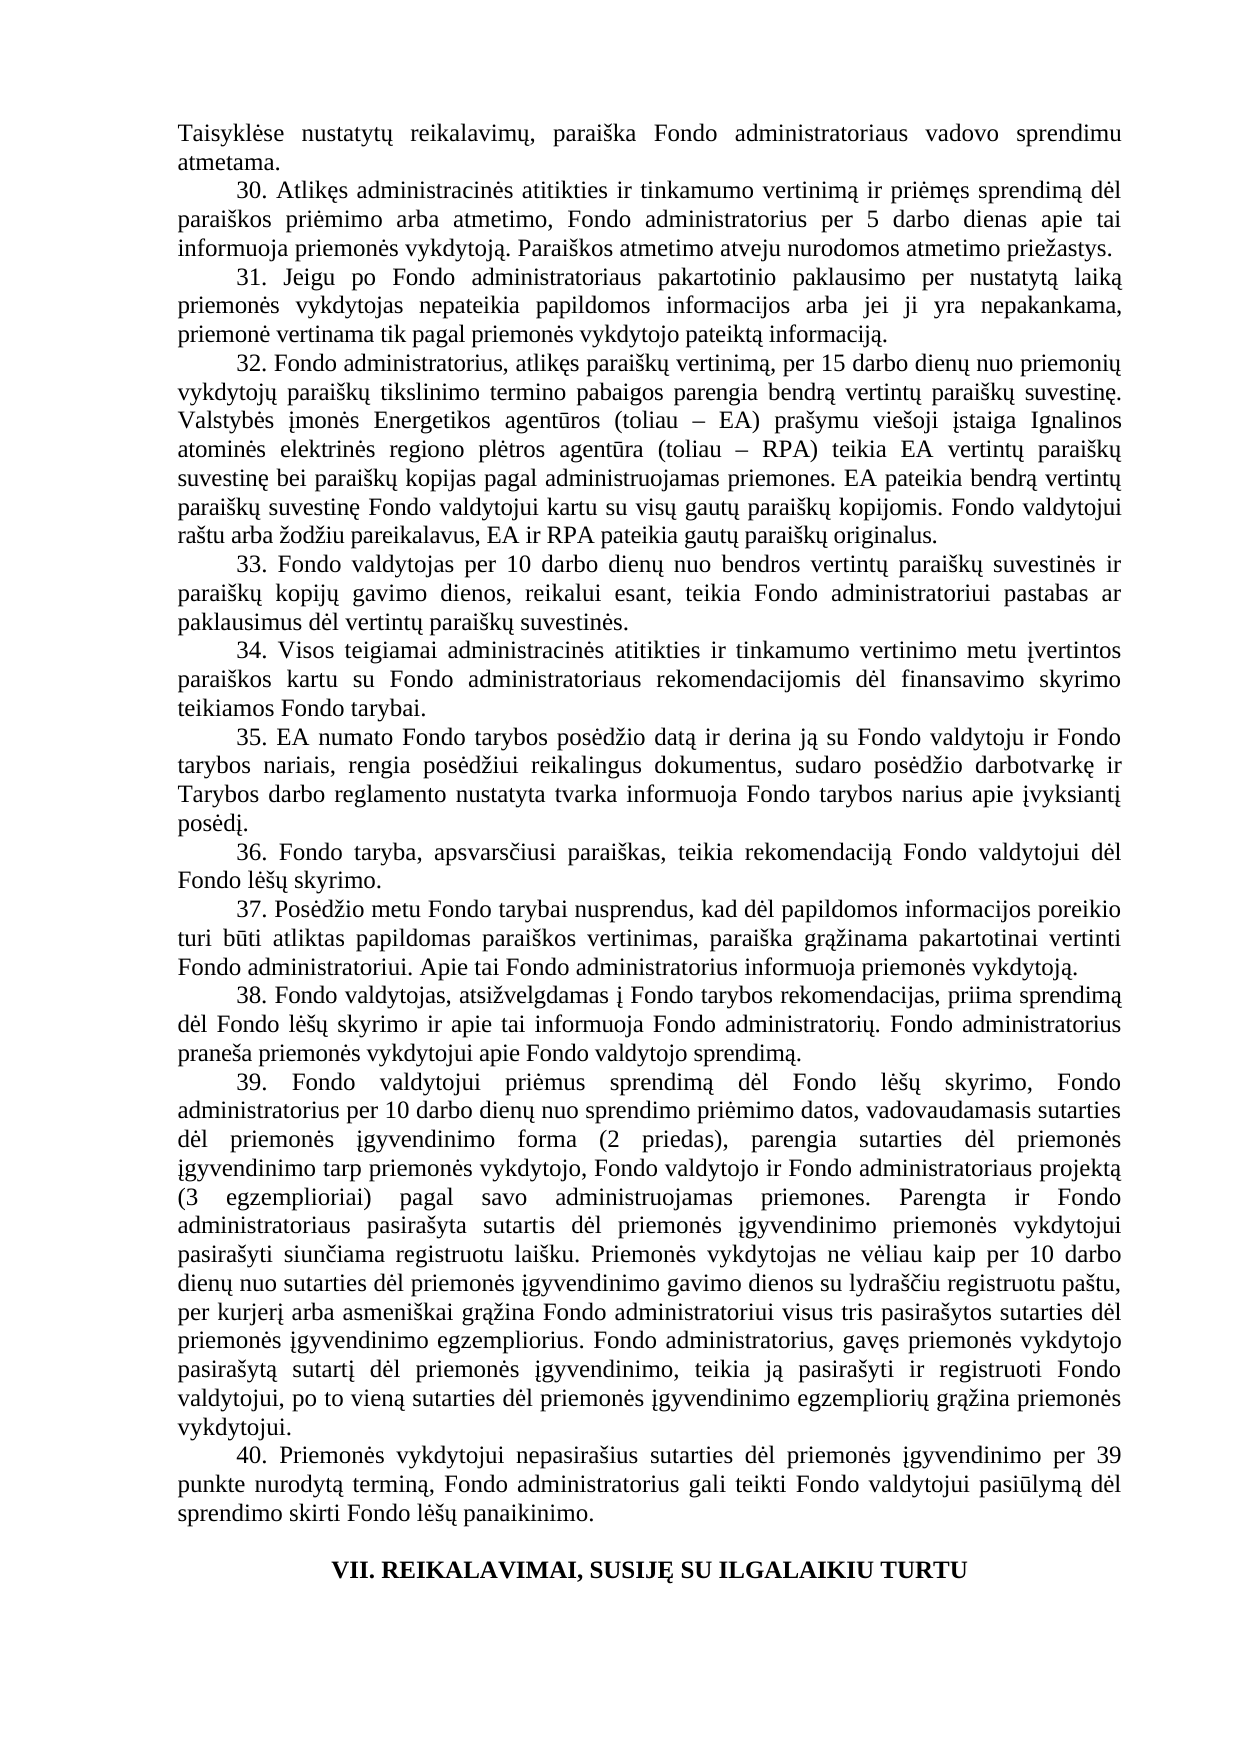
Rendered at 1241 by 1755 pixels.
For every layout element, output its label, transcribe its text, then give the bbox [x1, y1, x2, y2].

text 39. Fondo valdytojui priėmus sprendimą dėl Fondo lėšų skyrimo, Fondo administratorius per 10 darbo dienų nuo sprendimo priėmimo datos, vadovaudamasis sutarties dėl priemonės įgyvendinimo forma (2 priedas), parengia sutarties dėl priemonės įgyvendinimo tarp priemonės vykdytojo, Fondo valdytojo ir Fondo administratoriaus projektą (3 egzemplioriai) pagal savo administruojamas priemones. Parengta ir Fondo administratoriaus pasirašyta sutartis dėl priemonės įgyvendinimo priemonės vykdytojui pasirašyti siunčiama registruotu laišku. Priemonės vykdytojas ne vėliau kaip per 10 darbo dienų nuo sutarties dėl priemonės įgyvendinimo gavimo dienos su lydraščiu registruotu paštu, per kurjerį arba asmeniškai grąžina Fondo administratoriui visus tris pasirašytos sutarties dėl priemonės įgyvendinimo egzempliorius. Fondo administratorius, gavęs priemonės vykdytojo pasirašytą sutartį dėl priemonės įgyvendinimo, teikia ją pasirašyti ir registruoti Fondo valdytojui, po to vieną sutarties dėl priemonės įgyvendinimo egzempliorių grąžina priemonės vykdytojui. [177, 1067, 1122, 1441]
text 31. Jeigu po Fondo administratoriaus pakartotinio paklausimo per nustatytą laiką priemonės vykdytojas nepateikia papildomos informacijos arba jei ji yra nepakankama, priemonė vertinama tik pagal priemonės vykdytojo pateiktą informaciją. [177, 262, 1122, 348]
text Taisyklėse nustatytų reikalavimų, paraiška Fondo administratoriaus vadovo sprendimu atmetama. [177, 118, 1122, 176]
text 32. Fondo administratorius, atlikęs paraiškų vertinimą, per 15 darbo dienų nuo priemonių vykdytojų paraiškų tikslinimo termino pabaigos parengia bendrą vertintų paraiškų suvestinę. Valstybės įmonės Energetikos agentūros (toliau – EA) prašymu viešoji įstaiga Ignalinos atominės elektrinės regiono plėtros agentūra (toliau – RPA) teikia EA vertintų paraiškų suvestinę bei paraiškų kopijas pagal administruojamas priemones. EA pateikia bendrą vertintų paraiškų suvestinę Fondo valdytojui kartu su visų gautų paraiškų kopijomis. Fondo valdytojui raštu arba žodžiu pareikalavus, EA ir RPA pateikia gautų paraiškų originalus. [177, 348, 1122, 549]
text VII. REIKALAVIMAI, SUSIJĘ SU ILGALAIKIU TURTU [177, 1556, 1122, 1584]
text 34. Visos teigiamai administracinės atitikties ir tinkamumo vertinimo metu įvertintos paraiškos kartu su Fondo administratoriaus rekomendacijomis dėl finansavimo skyrimo teikiamos Fondo tarybai. [177, 636, 1122, 722]
text 30. Atlikęs administracinės atitikties ir tinkamumo vertinimą ir priėmęs sprendimą dėl paraiškos priėmimo arba atmetimo, Fondo administratorius per 5 darbo dienas apie tai informuoja priemonės vykdytoją. Paraiškos atmetimo atveju nurodomos atmetimo priežastys. [177, 176, 1122, 262]
text 36. Fondo taryba, apsvarsčiusi paraiškas, teikia rekomendaciją Fondo valdytojui dėl Fondo lėšų skyrimo. [177, 837, 1122, 894]
text 38. Fondo valdytojas, atsižvelgdamas į Fondo tarybos rekomendacijas, priima sprendimą dėl Fondo lėšų skyrimo ir apie tai informuoja Fondo administratorių. Fondo administratorius praneša priemonės vykdytojui apie Fondo valdytojo sprendimą. [177, 981, 1122, 1067]
text 33. Fondo valdytojas per 10 darbo dienų nuo bendros vertintų paraiškų suvestinės ir paraiškų kopijų gavimo dienos, reikalui esant, teikia Fondo administratoriui pastabas ar paklausimus dėl vertintų paraiškų suvestinės. [177, 549, 1122, 636]
text 40. Priemonės vykdytojui nepasirašius sutarties dėl priemonės įgyvendinimo per 39 punkte nurodytą terminą, Fondo administratorius gali teikti Fondo valdytojui pasiūlymą dėl sprendimo skirti Fondo lėšų panaikinimo. [177, 1441, 1122, 1527]
text 37. Posėdžio metu Fondo tarybai nusprendus, kad dėl papildomos informacijos poreikio turi būti atliktas papildomas paraiškos vertinimas, paraiška grąžinama pakartotinai vertinti Fondo administratoriui. Apie tai Fondo administratorius informuoja priemonės vykdytoją. [177, 894, 1122, 981]
text 35. EA numato Fondo tarybos posėdžio datą ir derina ją su Fondo valdytoju ir Fondo tarybos nariais, rengia posėdžiui reikalingus dokumentus, sudaro posėdžio darbotvarkę ir Tarybos darbo reglamento nustatyta tvarka informuoja Fondo tarybos narius apie įvyksiantį posėdį. [177, 722, 1122, 837]
